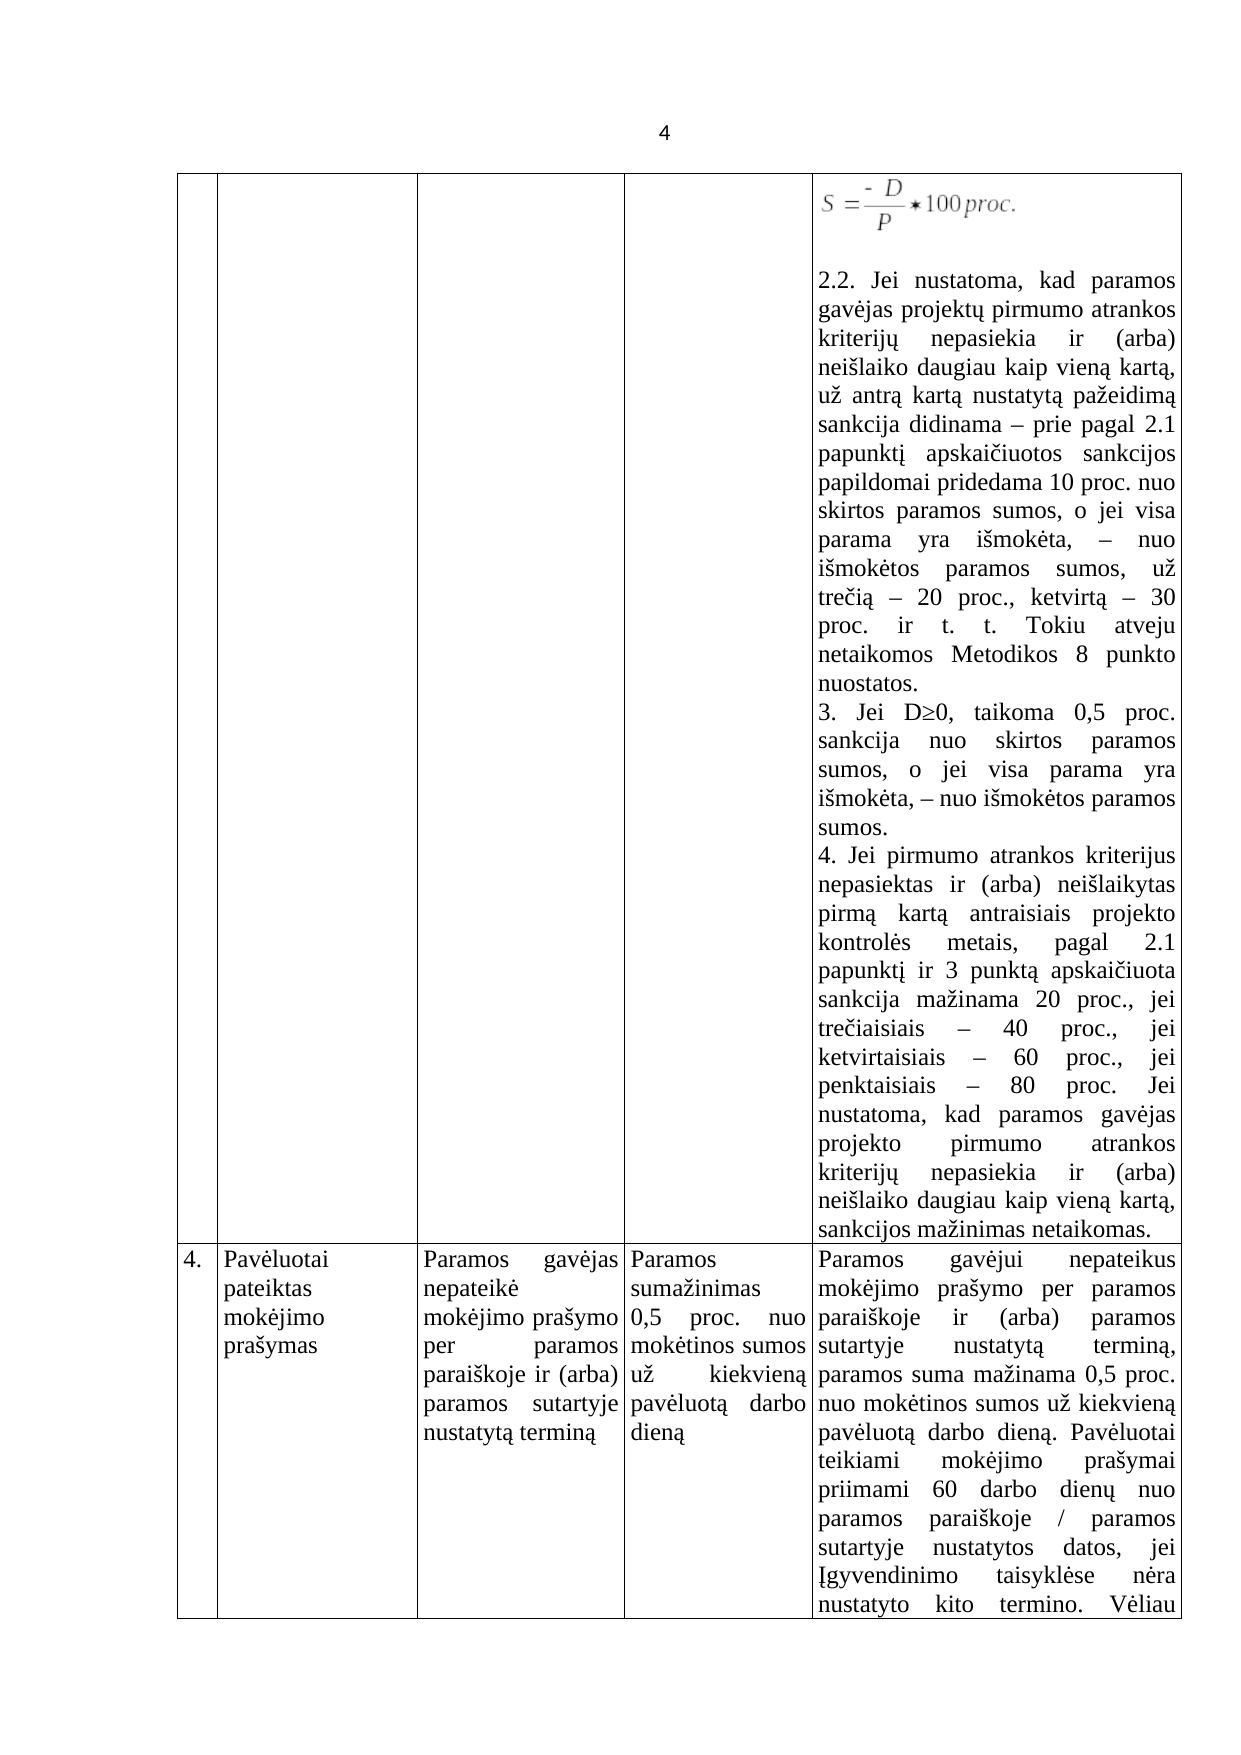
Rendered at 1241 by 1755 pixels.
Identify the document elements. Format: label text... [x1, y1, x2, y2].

table_cell Paramos gavėjui nepateikus mokėjimo prašymo per paramos paraiškoje ir (arba) paramos sutartyje nustatytą terminą, paramos suma mažinama 0,5 proc. nuo mokėtinos sumos už kiekvieną pavėluotą darbo dieną. Pavėluotai teikiami mokėjimo prašymai priimami 60 darbo dienų nuo paramos paraiškoje / paramos sutartyje nustatytos datos, jei Įgyvendinimo taisyklėse nėra nustatyto kito termino. Vėliau [813, 1244, 1181, 1618]
table_cell [625, 174, 812, 1243]
table_cell 2.2. Jei nustatoma, kad paramos gavėjas projektų pirmumo atrankos kriterijų nepasiekia ir (arba) neišlaiko daugiau kaip vieną kartą, už antrą kartą nustatytą pažeidimą sankcija didinama – prie pagal 2.1 papunktį apskaičiuotos sankcijos papildomai pridedama 10 proc. nuo skirtos paramos sumos, o jei visa parama yra išmokėta, – nuo išmokėtos paramos sumos, už trečią – 20 proc., ketvirtą – 30 proc. ir t. t. Tokiu atveju netaikomos Metodikos 8 punkto nuostatos. 3. Jei D≥0, taikoma 0,5 proc. sankcija nuo skirtos paramos sumos, o jei visa parama yra išmokėta, – nuo išmokėtos paramos sumos. 4. Jei pirmumo atrankos kriterijus nepasiektas ir (arba) neišlaikytas pirmą kartą antraisiais projekto kontrolės metais, pagal 2.1 papunktį ir 3 punktą apskaičiuota sankcija mažinama 20 proc., jei trečiaisiais – 40 proc., jei ketvirtaisiais – 60 proc., jei penktaisiais – 80 proc. Jei nustatoma, kad paramos gavėjas projekto pirmumo atrankos kriterijų nepasiekia ir (arba) neišlaiko daugiau kaip vieną kartą, sankcijos mažinimas netaikomas. [813, 174, 1181, 1243]
table_cell [418, 174, 624, 1243]
table_cell [218, 174, 417, 1243]
table_cell Pavėluotai pateiktas mokėjimo prašymas [218, 1244, 417, 1618]
table_cell 4. [178, 1244, 217, 1618]
table_cell Paramos gavėjas nepateikė mokėjimo prašymo per paramos paraiškoje ir (arba) paramos sutartyje nustatytą terminą [418, 1244, 624, 1618]
table_cell [178, 174, 217, 1243]
table_cell Paramos sumažinimas 0,5 proc. nuo mokėtinos sumos už kiekvieną pavėluotą darbo dieną [625, 1244, 812, 1618]
